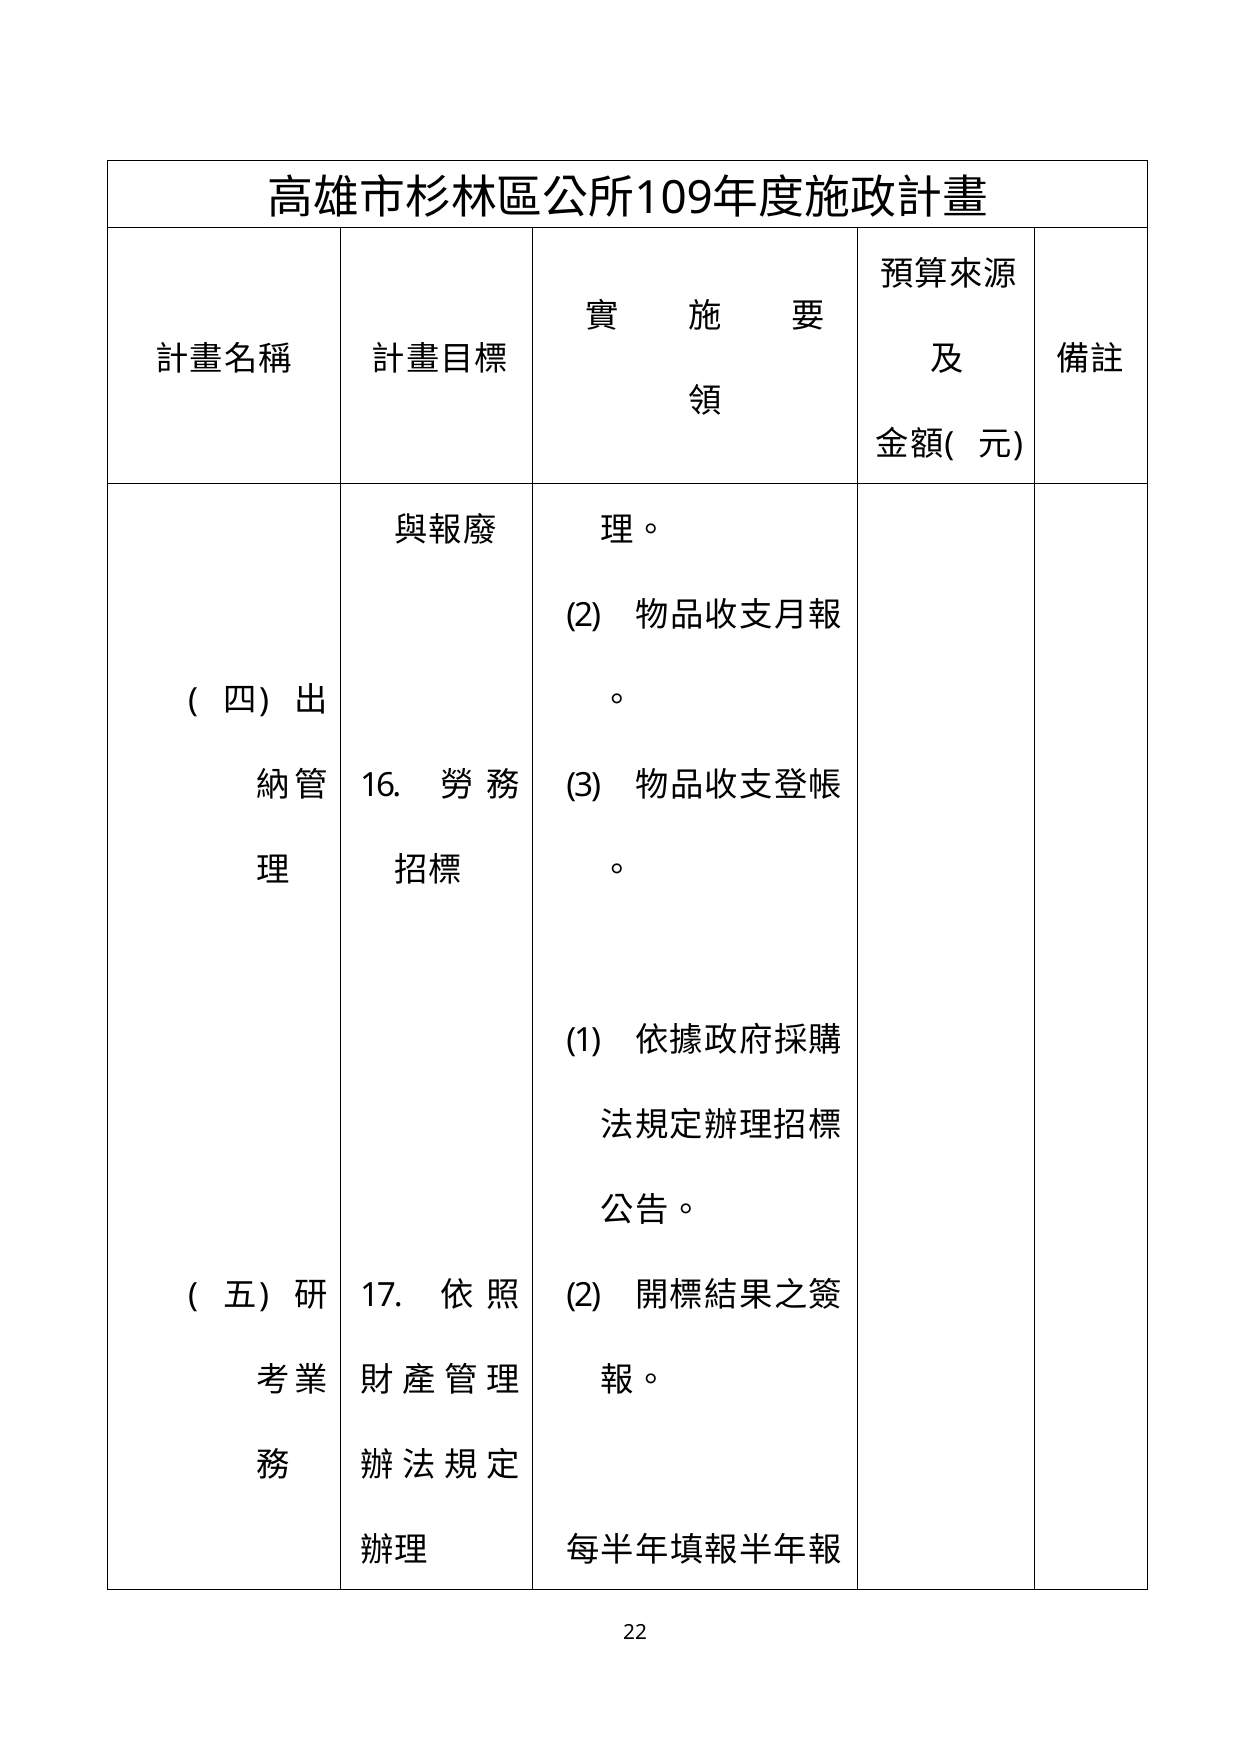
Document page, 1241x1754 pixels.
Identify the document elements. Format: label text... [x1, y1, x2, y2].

table_cell 計畫名稱 [108, 228, 340, 483]
table_cell 預算來源及 金額(元) [858, 228, 1034, 483]
table_cell 壹、一般行政 一、秘書室業務 (一)文書檔案管理 (二)庶務（財產、廳舍）管理 (四)出納管理 (五)研考業務 （六）法制業務 二、人事業務 人事管理 三、主計業務 (一)歲計 (二)會計 (三)統計 四、政風業務 區公所業務 民政業務 公職人員選舉 健全基層組織 里幹事服勤管理 (四)里鄰長福利及講習 (五)改善市容查(通)報 (六)改善民俗 (七)調解業務 (八)宗教業務 (九)祭祀公業申請案件之處理 (十)地政業務 (十一) 國民教育 (十二) 社會教育暨家庭教育 (十三) 醫療防疫保健 (十四) 民防組訓 (十五) 動員應變業務 (十六) 原住民生活輔導 （十七） 客家業務 (十八) 災害防救 (十九) 文化資產相關事宜 (二十) 役政業務 二、農業業務 （一）農地 管理 （二）農業推廣與糧食生產調查 （三）水土保持 （四）林務 管理 （五）畜水產業務 （六）其他 三、經建業務 (一)各項工程管理 (二)都市計畫 (三)水利業務 (四)建築管理 (五)工廠校正暨營運調查 (六)商品標示抽查 （七）稅務工作 四、社政業務 (一)社會福利 (二)社區發展管理 (三)社會救助 （四）社會運動 (五)全民運動 [108, 484, 340, 1589]
table_cell (1)蒐集輿論反映資料，專人慎重處理，以達行政效率。 (2)機密案件依照規定辦理，以確保文書作業安全。 切實依照「高雄市政府文書處理實施要點」及有關法令規定，辦理公文收發、繕校工作。 依照「印信條例」及有關法令規定管理與使用印信。 設置專人，依照「高雄市政府文書處理實施要點」及有關法令規定辦理，使文卷案案可稽，並加強作業效率，提昇管理與應用功能。 (1)財產增減、移動登帳報告登記。 (2)財產增減月報、半年報、報廢表之編擬年統計表並定期(不定期)盤點清查。 （3）「市有財產管理系統」線上作業。 充實辦公廳設備，維護公共安全及營造優質洽公環境品質。 汰換及增購資訊硬、軟體設備，提升本所網路品質及資通安全。 (1)財產撥入接收捐送及購置之處理。 (2)財產之購置及營造請購單證簽辦與核定。 (3)財產之採購依據政府採購法相關規定辦理。 (4)採購驗收完畢後，採購單位將財產增加單、發票及有關文件，送會計單位查核確認後為財產之登記。 (1)房地產等不動產權登記。 (2)辦理一般產權責任簽證。 (3)房地產租借事項。 (4)一般財產租借事項。 (5)租借爭執處理。 (1)財產損毀及遺失之調查理賠事項。 (2)財產保護及修繕事項。 (3)擬訂消防防護計畫書，依規定進行消防編組，定期進行消防演練，期能落實火災、地震等災害預防。消防設備及飲水設備安全檢測。 (4)財產稅費及防護保險之處理。 (1)財產之報損、報毀或撥出之核定。 (2)辦理動產變賣標售事項。 (3)財產各項報表編報。 (1)車輛購置、贈與、移撥及報廢。 (2)車輛登記檢驗領照納稅事宜。 (3)車輛之保險事項。 (4)車輛之調派。 (5)油料與材料、工具報銷。 (6)車輛耗油量月報表之編造。 (7)車輛肇事之處理。 (1)車輛檢修報告及經費報銷。 (2)未合保養及修理事項之處理。 （1）依工友管理規定及勞動基準法辦理。 （2）依高雄市政府事務勞力替代措施推動方案及相關規定辦理。 (1)單位及人員清潔檢查工作。 (2)辦公處所佈置及調整建議。 (3)配合清除髒亂有關推行衛生清潔檢查工作。 (4)辦公廳內外環境之美化。 (5)辦公廳搬遷、計劃、進度、合約簽訂。 將拍賣案予以公告並及時依限將處理情形函復法院。 (1)編製年度物品購置概算。 (2)成躉採購之物品核定。 (3)辦理有關事務物品之採購。 (4)事務機械器具之保管養護。 (5)運動器材之保管養護。 (1)物品驗收後之處理。 (2)非消耗性物品之借用登帳。 (1)報廢物品之處理。 (2)物品收支月報。 (3)物品收支登帳。 (1)依據政府採購法規定辦理招標公告。 (2)開標結果之簽報。 每半年填報半年報表，每年填寫年報表送財政局備查。 現金(支票)出納保管，經常與各課室密切維繫協調，依法執行，收支隨時登記，數字力求正確無誤確實。 (1)協助各課室提出研究發展計畫以助益區政革新。 (2)依照研究單位或個人所提研究計畫呈報市府敘獎。 (1)切實執行稽催工作，掌握公文處理流程。 (2)加強實施本所訂定之「人民陳情案件作業流程處理期限」，以提高時效。 (1)上級交辦及重要業務列入追蹤管理。 (2)有關業務之協調與連繫。 (1)研擬下年度施政計畫先期作業，函報民政局審核後報府審議。 (2)擬訂下年度施政計畫草案報府審查並轉送市議會核備。 (1)賡續辦理本所為民服務平時考核工作。 (2)繼續實施「表揚績優地方人士實施要點」鼓勵提倡熱心公益者。 (3)與人民有關業務做到單一窗口櫃台化，達到一貫作業要求。 (4)規劃辦理以電話及通訊處理申請案件及簡化各項申請書表及其流程，以達到便民目的。 (5)舉辦為民服務工作人員講習及分組研討以提高素質。 (6)提供民眾便捷的各種意見反映管道。 (7)撰擬每年度為民服務工作績效報告。 (1)配合市府資訊中心戶役政電腦連線，持續推動辦公室自動化，並加強培訓區政資訊人員備用。 (2)申請資訊設備，推動辦公室自動化。 (1)人民陳情案件 均依規定追蹤列管,期限內辦妥以達便民措施。 (2)接獲人民訴願案即予列管，詳查處理情形，以合情、合理、合法的原則，慎重妥善處理。 (1)加強宣導國家賠償法相關條文。 (2)如有發生國家賠償事件依國家賠償法相關規定辦理國家賠償。 研究不適合實際之有關法規建議修訂或廢除。 (1)依「各機關職稱及官等職等員額配置準則」等規定檢討組織編制。 (2)推動策略性人力資源管理措施及落實顧客導向之人事服務，貫徹分層負責，權責劃分明確，公文流程縮短，發揮行政效能。 (1)依法組成本所甄審委員會，以公開、公平、公正辦理陞遷審議。 (2)職務出缺，除由現職人員陞補外，均申請分發考試及格人員，以貫徹考用合一政策，或依業務需要商調他機關現職人員。 (3)依法辦理本所公 務人員任免遷調及銓審作業。 依據「身心障礙者權益保障法」、「進用身心障礙人員作業要點」規定進用身心障礙人員。。 (1) 綜覈名實、信賞必罰，建立平時考核動態資料，作為考績獎懲及任免遷調之依據。 (2)依相關法令公正、公平辦理另予考績、年終考績及專案考績。對平時工作積極、業績優異或品德操守良好，有具體事蹟之人員予以激勵表揚。 (3)依照「行政院及所屬各機關公務人員平時考核要點」等相關法令加強勤惰管理，強化公務紀律，落實單位主管督導責任。 (1)加強推動「公務人員終身學習推動方案」、「各機關鼓勵公務人員積極學習英語具體措施」及「型塑學習型政府行動方案」,「推動公務人員數位進修計畫」等方案，派員參加各項訓練，培養公務人員創新觀念，提昇服務品質。 (2)鼓勵員工在職進修，積極參與各項研習課程,提升本所公務人員人力素質。 (1)按中央有關規定覈實支給員工待遇、獎金、子女教育補助費、各項生活津貼等其他給與維護員工權益。 (2)確依「公教人員保險法」辦理公務人員公保事宜。 (3) 依據「高雄市政府補助公教人員健康檢查作業規範」，推動公教人員健檢補助方案鼓勵員工參加健檢，並提供各合格醫院診所健檢資訊予同仁知悉。 (4)全民健康保險：依全民健康保險法及有關規定辦理公務人員及其眷屬全民健康保險。 (1)依規定辦理退休、撫卹、資遣案件，並購買獎牌、紀念品等贈送退休人員。 (2)主動宣導有關公務人員退休撫卹之相關權益事項。 (3)依規定實施退休人員照護事項。 (4)依規定核發月退休金、遺屬年金、月撫卹金及三節慰問金，充分照護退休、撫卹人員。 (5)按時繳納當月退撫基金費用；推動退休公務人員參與志願服務。 (1)切實執行差勤管理，對本所員工出勤，每月依規定實施不定期抽查維護辦公紀律。 (2)落實職務代理制度，建立職務代理人名冊，確實執行。 賡續建立或更新機關與個人資料，按時填送各項表報。 配合ecpa人事服務網路平台，賡續推動「人力資源管理資訊系統」（WebHR），並隨時異動更新，維持人事資料即時性與正確性。 加強實施員工參與及建議制度，以提升行政效率。利用集會等各種傳遞訊息方式，加強宣導性騷擾、性別歧視防治觀念及申訴管道，並依限填報相關資料參加市府推動性別主流化。 積極推動員工協助方案，提供符合同仁、主管及機關在工作上、生活上及健康上需求之服務措施。 依中央及地方政府預算籌編原則、高雄市總預算案歲出概算編製應行注意事項及高雄市總預算編製作業手冊及有關規定，就各業務單位工作計畫所需，核實編製年度歲入與歲出預算。 。 預算完成法定發布或核定保留程序後，依各機關單位預算執行要點及市府補充規定，參照各業務單位年度工作計畫進度，編製預算(保留)分配表函報本府主計處核定後付諸實施，並切實監督執行。 依各機關單位預算執行要點規定，執行年度預算時，如有合於中央及地方政府預算籌編原則所定得請求提出追加(減)預算情形者，得報請市府核准辦理；如有合於預算法第七十條各款情事且經檢討年度預算相關經費確無法容納，得申請動支第二預備金；另依高雄市政府動支災害準備金作業要點規定，及時辦理動支災害準備金作業。 (1)經費動支簽核應與預算編列用途相符;預算執行應與計畫進度相合，如有落後，促請業務單位注意檢討改進。 (2)採購計畫應依政府採購法及相關子法規定程序辦理。 (3)健全財務秩序，加強財務內控，除嚴格審核各項收支憑證外，不定期實施現金、票據與證券查核等。 (4)依據簿籍按月編製會計月報;上半年編製半年結算報告，按年編製年度會計報告。 (5)各項支付案件依法審核，除採購卡給付項目外，儘速隨到隨辦，完成支付手續。 (1)辦理區公所應辦公務統計業務及執行情形之檢討。 (2)辦理各類公務統計報表之審核與管理。 (3)編製區政統計總報告。 (4)辦理公務統計報表內部稽核。 (5)配合及協調辦理各項統計調查工作。 (6)兼(協)辦統計調查人員之遴選與聯繫。 選定易滋弊端業務項目辦理業務稽核，先期發掘業務缺失並提出改進措施。 透過各種會辦案件或召開政風座談會及執行專案訪查，研提業務興革建議，提昇機關廉能形象。 聘請具法律素養之專家、學者，利用各種集會場所講解端正政風、防制貪瀆相關法令，增進員工法律常識。 檢討本所「無效率不便民」之行政規章，並透過廉政會報及主管會報適時修正，以提昇行政效率及消弭貪瀆成因。 主動發掘員工廉能事蹟，簽報首長公開表揚或獎勵，樹立公務員優良典範。 利用各種集會場所及透過媒體、網路宣導相關政風法令及鼓勵民眾勇於檢舉貪瀆不法。 辦理政風實況問卷調查，以瞭解本所政風實況，作為改善政風，策進預防貪瀆不法之參考。 (8) 依據「高雄市政府員工廉政倫理規範」暨本府準用「行政院及所屬機關機構請託關說登錄查察作業要點」妥處相關案件，並依規定登錄建檔。 (9)主動配合業務單位活動加強辦理反貪、反詐騙及消費者保護等宣導作為。 加強公務機密維護宣導工作。 實施定期與不定期機密維護檢查，發現缺失立即簽請改進。 定期辦理公務文書資料密等變更註銷作業。 針對重要行政會議及採購底價等易滋洩密事項或有關國家安全、國家利益事項，協調策訂嚴密專案保密措施，杜絕洩密情事。 加強洩密資料蒐報及查處。 協助機關推動資訊使用管理稽核，配合資安演練，機先消弭資安事件，有效確保機關資訊安全。 實施定期與不定期預防措施安全狀況檢查，發現缺失立即簽請改善。 依據本所門禁管理安全措施確實辦理並配合保全公司，加強巡邏查察，以確保機關安全。 配合春安、十月慶典或專案期間安全維護會報，落實安全維護功能。 依據「高雄市政府及所屬各機關處理人民陳情案件要點」及「高雄市政府處理民眾抗爭事件處理程序及聯繫作業要點」有關規定，協調主管單位妥處民眾集體陳情案件，加強重大偶突發或危安事故之預警資料蒐報，並於事件發生1小時內，通報上級機關。 蒐集違反國家安全法第2條之1情事及有關危害國家安全及影響國家利益之資料，提供調查機關處理。 加強查察員工品德生活違常、行政缺失等情事，審慎研析案情，以發掘貪瀆不法。 對易滋弊端之業務，如採購案件，積極發掘，查處貪瀆不法案件。 依據行政院頒「獎勵保護檢舉貪污瀆職辦法」，受理各類檢舉案件，並依法審慎處理。 依據總統副總統選舉罷免法暨公職人員選舉罷免法及相關規定辦理。 高雄市里區域調整暨鄰編組辦法規定，要求各里辦公處擬訂年度工作計畫報區公所審核，並注意其執行績效，適時加以考核。 召開里業務聯繫會報，報告業務狀況、檢討改進里行政工作之推行及彙集建議案作妥切之處理。 特優里鄰長就現任且 無不良事蹟者，依規定程序及名額提經區務會議通過後報請市政府頒獎表揚。 結合轄內各單位整體力量，推動地方建設，提高服務品質。 (1)依據高雄市政府民政局訂頒之「高雄市里幹事服勤要點」辦理。 (2)訪問目的為瞭解里民一般狀況，發現困難問題主動為其服務。 (3)適時整理戶長資料之異動，並將訪問結果登記在戶長資料卡。 (4)為強化里幹事之勤，由民政課長及督導考核小組分定期與不定期方式赴里督導，並填訪查表送區長核閱，區長並作重點督導。 舉行里幹事工作會報，由各課室主管，提示工作事項，著重工作檢討、疑難問題之解決，並作成紀錄送區長核閱。 擬訂鄰長講習計畫，以溝通作法，促進政令之推行。 (1)擬訂鄰長參訪各項建設活動計畫及參加注意事項。 (2)調查參加參訪各項建設活動人數。 (3)依照計畫分梯次執行。 里鄰長於任期內死亡者，發給1次喪葬補助暨遺族慰問金，其標準如下： (1)里長：2萬元。 (2)鄰長：1萬5仟元。 每位鄰長每人每月2,000元交通費。 每位里鄰長每人每月240元。 依據全民健康保險暨相關規定辦理。 (1)要求里幹事鼓勵並宣導轄內市民自動自發(反映)改善市容。 (2)依據「高雄市政府改善市容查(通)報實施要點」辦理，對改善市容案件儘速填寫查(通)報，逕送業務有關機關辦理，並轉報市府處理。 在轄區內如有發現廢棄車輛，要求各里幹事及時查報並函轉警察單位辦理。 (1)勸導農曆7月普渡及同一主神祭典在同一天舉行。 (2)宣導中元節配合集中焚化紙錢。 (3)執行祭典拜拜節約不赴宴、不宴客，公務員率先倡導力行。 (1)組織改善民俗勸導小組勸導民眾實踐節約。 (2)勸導市民參加集團「婚禮」力求節約，不舖張。 利用各種集會(里民大會及寺廟基層會議)時宣導。 (1)利用各種集會，廣予宣導調解功能。 (2)及時召開調解委員會議調解糾紛。 每月第二週週六服務區民 不定期清查、訪視轄區內未登記之寺廟、教會(堂)，積極輔導辦理登記。 (1)加強財務稽核。 (2)輔導健全組織。 (3)掌握動態，出席各項會議。 (4)加強溝通互動、協助解決各項疑難問題。 輔導節約祭典費用，興辦公益慈善活動，以彰顯宗教慈悲濟世、教化社會、造福人群之精神。 (1)輔導祭祀公業土地派下提出祭祀公業土地登記。 (2)核發祭祀公業派下員證明。 配合宣導公告土地現值相關事宜。 (1)依耕地三七五減租條例、高雄市耕地租約登記自治條例及相關法令規定辦理耕地租約續訂、變更、終止、註銷、更正等事項。 (2)依耕地三七五租約清理要點及相關法令規定清理耕地三七五租約，遇有租約資料與實情不符部分，則後續依有關規定辦理。 (3)對於訂有三七五租約者，隨時與地政事務所聯繫依異動情形（例如終止租約、徵收、重劃、重測、分割、合併）釐正租約登記簿冊。 (1)依耕地三七五減租條例、高雄市政府及各區公所耕地租佃委員會設置要點、高雄市各級耕地租佃委員會調解調處須知等關法令規定辦理耕地租佃爭議調解。 (2)審查租佃爭議調解申請案之資格與附繳證件，並於調解前先實地勘查土地使用現況。 (3)調解會議決議內容應具體明確，會議紀錄（含筆錄）應報市府備查。 (4)經調解成立案件函報市府耕地租佃委員會發給證明書，調解不成立案件移請市府耕地租佃委員會調處。 (5)如遇天災時，召開耕地租佃委員會，勘查歉收情形，並議定減租辦理，陳報市府。 召開租佃委員會辦理。 配合非都市土地使用管制規則第5條規定，查報違反非都市土地使用管制。 (1)召開「強迫入學委員會」，執行強迫入學條例施行細則有關規定事項，並隨時追蹤中輟通報學生，執行強迫入學規定。 (2)適時調查區內學齡兒童，確實審核戶籍資料，並依學區劃分填送入學通知單。 (3)配合各校輔導休學或中輟之學生，繼續完成9年國民教育 (1)加強配合推行莊敬自強端正禮俗宣導。 (2)適時配合舉辦各種社教活動。 (3)洽請社團寺廟舉辦有意義的文教活動。 (4)加強宣導守法觀念，鼓勵社區自主精神意識，以塑造優質環境，培養居民認同感。 （5）辦禮春秋季藝文活動及國語文競賽。 (1)協助衛生單位推行醫療保健及公共衛生工作。 (2)鼓勵市民按時接受各項疫苗接種。 (1)每月定期召開登革熱區級防疫指揮中心會議，建立跨單位合作機制。 (2)輔導各里成立環境整頓或環境改造相關工作之志工隊。 (3)規劃辦理里鄰長登革熱研習會及社區民眾登革熱衛教宣導。 (4)請里幹事查報各轄區破損空屋並函報各權管單位。 (5) 每里成立「里登革熱防治小組」，每週反登革熱日動員巡查環境，參與里民衛教宣導。 (6)協調各權責機關根本處理轄區內積水地下室、破損空屋、髒亂空地、廢輪胎廠、回收場、陽性水溝、大型隱藏性孳生源。 (7)落實大雨後48小時七大列管點複查及登革熱防治工作。 (1)流感大流行時， 配合衛生單位執行轄區臨時集中收治隔離場所防治措施。 (2)利用各種集會協助宣導市民接種流感疫苗及流感防治措施。 (1)協助宣導預防食品中毒5原則：要洗手、要清潔、要生熟食分開、要徹底加熱、要低溫保存。 (2)協助宣導民眾均衡攝取各類新鮮食物，減少因攝取大量單一食物而提高特定汙染物質之風險。 (1) 每年主動連繫衛生單位(各區衛生所或衛生局)媒合講師，針對所轄里長、里幹事辦理至少一小時自殺防治守門人教育訓練課程，落實守門人功能，里長與里幹事分計各達轄區里數80%以上，並逐年調升至100%。 (2)利用行政資源及各項集會協助推動安心專線：「800788995」。 落實社區內自殺高風險個案之發掘、關懷、轉介及通報。 (1)針對社區網絡內里長、里幹事辦理菸、酒、毒品防制宣導課程，以增進防制知能，建立社區藥物濫用防制網絡，提升預防成效。 (2)協助宣導「酒癮治療服務方案」與醫療院所合作，提供酒癮治療服務並補助醫療費用。 (3)協助宣導24小 時不打烊免付 費戒毒成功專 線 0800-770-885， 戒菸專線 0800-636-363 及「室內公共場 所、室內三人以 上工作場所及 大眾運輸工具 內全面禁止吸 菸，違者將罰鍰 2千至1萬元」)。 配合參加衛生單位辦理針對社區網絡內里長、里幹事社區(疑似)精神病患辨識及護送就醫技巧訓練。 (1)於跑馬燈或LED 看板播放「檳榔 子本身就是致 癌物，即使不加 紅灰、白灰、荖 花、荖葉等添加 物，嚼它就是會 致癌」及「政府 提供免費子宮 頸癌、乳癌、大 腸癌、口腔癌四 項癌症篩檢，符 合篩檢資格民 眾請洽各區衛 生所。 (2)協助衛生所辦理社區到點設站癌症篩檢工作。 (1)協助「弱勢個案就醫補助」宣導。 (2)協助開立弱勢認定標準證明文件。 召開推行會報及檢討會。 加強各社區、機關學 校環境清潔綠美化。 （1）加強社區共共衛生設施及家戶衛生教育。 （2）資源回收及垃圾減量。 （3）廚餘回收再利用。 (1)依據內政部國防部函頒「民防團隊編訓服勤實施規定」辦理。 (2)本區民防團、分團經常檢討。 依上級規定辦理。 遵照上級所頒演習計畫及規定辦理。 調查戰時可動員人力、物力，隨時掌握動員及徵購徵用。 （1）運用民間及學校力量協助維持交通安全。 （2）人口密集處逐年增設消防栓，以加強防火設施。 (1)依據市府年度動員分類執行計畫策訂本區動員執行計畫。 (2)辦理動員之協調、訓練與演習工作。 (1)配合辦理原住民微型經濟活動貸款、專門人才獎勵、購屋補助、整修建住宅補助及綜合發展基金貸款、國宅配售、法律服務、協助解決生活上所遭遇之困境，使其獲得實質之照顧。 (2)積極鼓勵原住民青年參加職業訓練，習得一技之長，提升生活水準。 (3)宣導原住民登記族別，提升族別註記率。 (4)輔導原住民加入全民健康保險、國民年金，保障醫療權益。 (5)輔導原住民繳納國民年金。 （1）辦理慶祝全國客家日活動。 （2）辦理客庄民俗節慶、客家產業等特色活動。 （3）營造客庄聚落環境風貌。 （4）成立客語推行委員會，協助轄區推動客語教學及客家文化活動。 (1)依轄區特性舉行防火防災(防颱、防震)宣導。 (2)印製相關防火宣導資料、標語實施里鄰宣導。 (3)利用里民大會及鄰長會議宣導居家防火、用電安全等防災宣導。 (4)輔導市民自行購置維護滅火器等消防器材及裝設照明及監視錄影設備。 (1)依據「高雄市地區災害防救計畫」及災害防救法相關規定辦理。 (2)配合「市級災害應變中心」之成立，於內部成立「緊急應變小組」，執行「災害應變中心」交付之各項災害防救任務。 (3)執行災情查報任務，並將災情彙整定時回報「災害應變中心」。 (4)整合災害防救相關業務，並由專人辦理。 (1)依據文化資產保存法相關規定辦理。 (2)協助古蹟、歷史建築提報。 (3)文化資產突發事件緊急通報。 (1)協助市政府調集役政人員，辦理役政人員在職訓練。 (2)依據規定辦理本區內兵要地誌調查。 (1)辦理役男兵籍調查及因戶籍遷出(入)之役男除、列額異動管理。 (2)辦理役男徵兵檢查體檢等事宜。 (3)辦理役男軍種、兵 科、籤號抽籤事宜 ，以確定其所徵集 之軍種及順序。 (4)辦理常備兵、補充兵、及替代役徵集入營事宜。 (5) 辦理役男申請變 更體位複檢、體位 未定複檢等事宜。 (6)辦理在學學生因 故休、退學之緩徵人員處理等事宜。 (7)為役男條件符合 者，依規定辦理延 期入營事宜。 (8)依規定辦理妨害 兵役案件及行方 不明役男查察，並 會請戶政所、警察 局、境管局等單位 ，協助查案。 (9)將本區就讀軍、 警校 之學生列名 管理及註記，若因 故未就讀，則納入 徵處。 (10)辦理役種區劃 、提前退伍申請及 禁、免役案件處理 。 (11)受理役男替代 役申請及出國請申 請各項業務。 (1)辦理服兵役役男家屬生活扶助各項業務。 (2)辦理服兵役役男列級家屬各項生育及喪葬補助事宜。 (3)協助推行役政有功人員表揚。 (4)配合上級兵役宣導、在營軍人死亡之遺族家屬妥善照顧及異動。 (5)辦理服兵役役男列級家屬醫療及全民健保補助。 (1)辦理後備軍人異動管理、緩召業務。 (2)線上歸鄉報到清查及更正、輔導就業、在職訓練等工作。 (3)協助高雄市後備指揮部辦理後備軍人教育及點閱召集。 (4)受理後備軍人退伍令遺失或破損補換發、轉免役等各項申請事宜。 (1)依照替代備役男管理作業規定辦理異動連繫掌握替代役備役動態，辦理退停役列管作業。 (2)依照替代役備役男管理規定，辦理替代役備役役男轉、免、回、除、禁役作業。 (1)系統維護管理 (2)系統財產之管理 依據農業用地作農業設施容許使用審查辦法辦理。 受理區民申請，檢證勘查，並依據「農業用地作農業使用證明認定」審查，符合後由本所核發證明書。 （1）維護農民福祉 及生態環境，遵 照上級政府訂 頒計畫辦理確 保糧食供需平 衡。每年分為一 期作及二期作 下里受理、勘查 與編造清冊。 （2）稻田多元利用 -種植景觀綠肥 ，美化市容。 打造高產值有機養生精緻農業。 （1）依規定設置農情田間調查員分區、分段調查，彙整查報資料力求準確以供上級分析。 (2)每月份執行各花卉、雜糧及蔬菜等作物產量預測。 (1)天然災害發生期間，由本所查報災情，並立即速報給上級以作即時之應變。 (2)如經農委會公告本市達到農業天然災害現金救助區，則本所成立工作小組啟動現金救助工作，受理申報、現場勘認與編造清冊等業務。 加強輔導農民農藥使用安全，對農作物病蟲害有效防治及農藥殘留。另配合上級政府辦理滅鼠工作，以防鼠害。 提高農地利用價值輔導農民以科技方法協助農業生產俾增進農業生產力，提高農民所得。 (1)山坡地違規使用查報取締管理。 (2)山坡地保育利用宣導。 (3)衛星影像變異點查報。 於每年5至9月實施檢測工作，並依下列辦法受理申請： (1)平地造林依照行政院農業委員會訂定「平地造林直接給付及種苗配撥實施要點」，確實執行。 (2)山坡地造林依照行政院農業委員會與行政院原住民族委員會訂定「獎勵輔導造林辦法」辦理。 （1）依規定每月調 查區內魚塭放 養量及收穫量 作為產銷輔導 資料。 （2）陸上魚塭養殖 漁業登記證之 申請業務。 配合市府訂定計畫辦理調查作業。 (1)依據「查編與農業經營不可分離土地作業要點」辦理。 (2)受理申請期間為每年五月一日至五月三十一日；實地會勘時間為每年六月一日起至六月三十日止；並於每年七月三十一日前造冊。 依據「農耕用機器設備及農地搬運車使用免徵營業稅燃料用油作業須知」及「農業機械使用證申請及發證須知」辦理執行。 從葫蘆種植、雕刻、運用行銷、開發市場及創造商機。 協助執行颱風災害復建工程。 依據新制定高雄市市區道路管理自治條例及102年6月7日「『區公所與各局處業務待釐清事項』會議紀錄」6公尺以下道路及其附屬設施由區公所負責改善養護。 辦理各植樹綠化道路之養護工程。 核發都市土地使用分區證明書。 (1)建請市政府清疏區內各區域排水圳,促使排水暢通。 (2)建請市政府整治或清疏區內野溪,改善淤積問題以利排水。 (3)中小排水（一般排水）管理、新建、修建及計畫提報。 (1）雨水下水道管理、新建、修建及計畫提報。 (2）高雄市政府委託辦理事項 （3）道路側溝新建、修建及計畫提報。 (4)災修工程案件提報。 辦理高屏溪水質水量保護區水源保育與回饋計畫事項 (1)協助核發無自用農舍證明書。 (2)違章建築查報,請高雄市政府依法拆除違建物。 於每年6月1日至7月10日協助高雄市政府經濟發展局辦理轄內工廠校正及營運調查，以便掌握工廠營運實況及其家數。 配合市府執行本市商品標示抽查。 （1）配合財稅相關 單位辦理各項 稅務宣導。 （2）財產稅（房屋 稅、地價稅）補 單事宜。 (1)辦理中低收入老人生活津貼。 (2)辦理中低老人暨身心障礙者特別照顧津貼。 (3)辦理重陽節敬老活動暨禮金發放。 (4)受理優惠記名卡的申請。 （5）辦理設籍本市1年且年滿65歲以上老人參加全民健保自付額補助及核退事宜。 (6)結合社區資源宣導「老人免費裝假牙」政策。 (1)辦理身心障礙證明製作相關業務。 (2)身心障礙者健康保險保險費補助。 (3)辦理各項身心障礙者生活補助、生活輔助器具費用及日間照顧及住宿式照顧費用補助。 (4)輔導身心障礙者減免汽車牌照稅及申報綜合所得稅,享有身心障礙者特別扣除額。 (5)身心障礙者就業服務、職業訓練宣導。 (6)辦理中低老人暨身心障礙者特別照顧津貼。 (7)辦理身心障礙者優惠記名卡的申請。 (1)辦理弱勢單親家庭子女生活、教育補助申請，經調查、核定後，列冊補助。 (2)受理特殊境遇家庭緊急生活扶助與子女生活津貼、托育津貼及教育補助證明等之申請審核及核定。 (3)受理弱勢家庭兒童及少年緊急生活扶助申請與初審，函送社會局複審及核定。 （4）辦理育有未滿二歲兒童育兒津貼。 (5)受理特殊境遇家庭身分證明之申請審核。 (6)受理設籍前新住民遭逢特殊境遇之家庭扶助之申請審核及核定。 (7)辦理弱勢兒童及少年生活扶助之申請審核及核定。 (8)受理弱勢兒童及少年醫療補助之申請與初審，送社會局複審、核定。 區公所里幹事及其他執行兒童及少年福利業務人員，於辦理經濟扶助案件審核或執行社會救助等業務時，應主動關懷轄內兒童及少年，發現符合兒童及少年保護者應立即通報社會局。 (1)輔導社區會務財務功能健全。監督並輔導社區生產建設基金之運用與管理並定期（一年）查核存款情形。 (2)推展社區工作業務。 (3)督導社區確實辦理成果維護。 (4)輔導社區發展協會注重在地人才培力，促進永續經營。 (5)輔導社區發展協會推行社區福利服務。 (6)協助社區建立在地特色。 （1）結合社區資源宣導長期照顧服務。 （2）協助發掘及通報社區有長期照顧需求個案至本市長期照顧管理中心。 (3)協助盤點轄區內的社區閒置空間，轉型設置長照服務使用。 協 協助衛生所結合社區組織、團體共同推動社區健康營造。 (1)辦理低收入戶、中低收入戶暨各項社會福利事項申請。 (2)積極輔導低收入戶、中低收入戶就業自立。 (3)結合民間慈善資源辦理寒冬送暖，加強對低收入戶及中低收入戶家庭之照顧。 (1)辦理經濟弱勢傷病醫療、看護費用補助。 (2)辦理低收入戶及中低收入戶第五類福保身分納保業務。 辦理生活陷困之中低收入戶及低收入戶及經濟弱勢民眾急難救助申請，並評估層轉衛生福利部申請救助。 (1)依災害救助相關規定核發救濟金。 (2)建立救災物資及儲備作業機制，暢通災害期間救災物資調動管道。 (3)整備充實災害收容救濟站，辦理災害期間災民收容安置作業 配合上級政策落實全民健保工作。 依據國民年金法辦理被保險人所得未達一定標準資格辦理申請案件之受理、審核及年度總清查工作。並辦理欠費保險人訪視工作及地區性宣導活動等事項。 配合勞政單位宣導就業相關資訊。 （1）訂定各項慶典活動計畫。 （2）召集籌備會研討活動內容，熱烈慶祝各項慶典節日。 （3）表揚模範父親及母親活動。 (4)辦理重陽敬老活動。 配合市政府舉辦各 項體育活動，增進國 民強健體魄、身心健 康。 (1)專人辦理國民體 育業務。 (2)配合體育署及本 市推展全民運動 政策，規劃主、 承辦體育活動、 輔導及推動區內 社會團體辦理體育活動。 [533, 484, 857, 1589]
table_cell 實 施 要 領 [533, 228, 857, 483]
table_cell 備註 [1035, 228, 1147, 483]
table_cell 與報廢 16.勞務招標 17.依照財產管理辦法規定辦理 [341, 484, 532, 1589]
table_cell [858, 484, 1034, 1589]
table_header 高雄市杉林區公所109年度施政計畫 [108, 161, 1147, 227]
table_cell [1035, 484, 1147, 1589]
table_cell 計畫目標 [341, 228, 532, 483]
